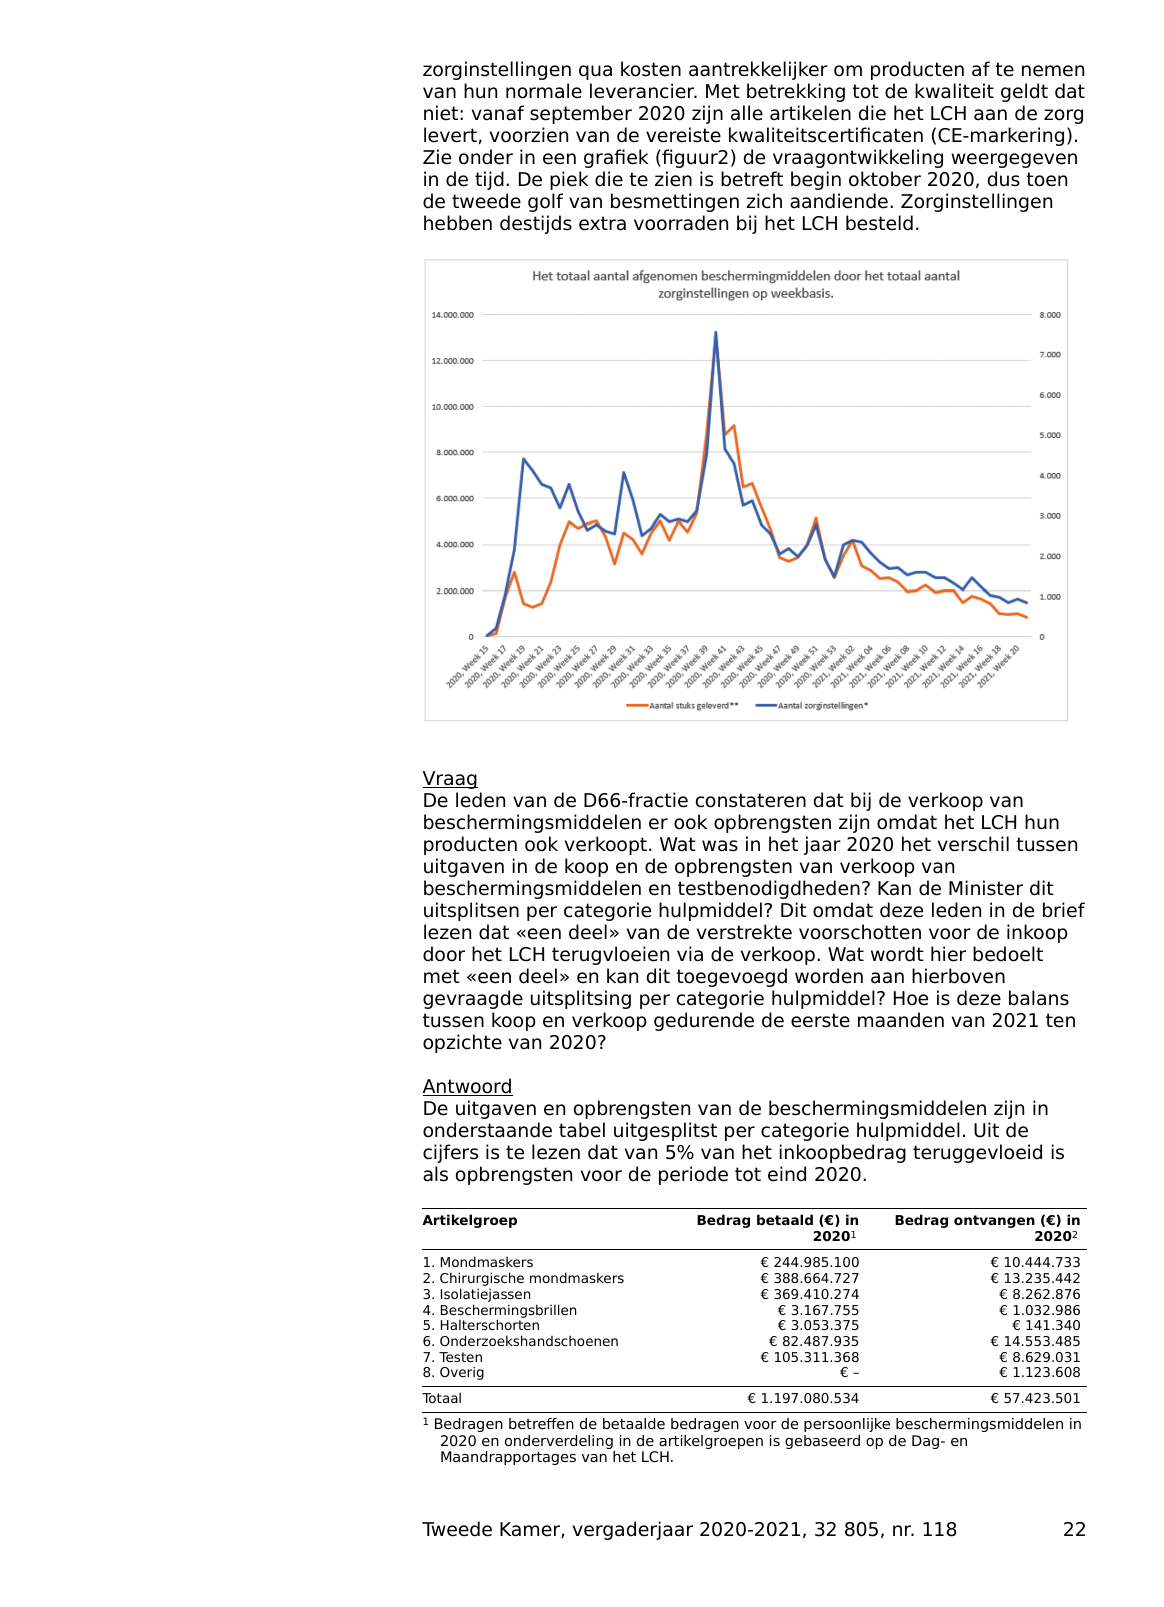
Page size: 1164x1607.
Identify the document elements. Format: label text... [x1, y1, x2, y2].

text De uitgaven en opbrengsten van de beschermingsmiddelen zijn in onderstaande tabel uitgesplitst per categorie hulpmiddel. Uit de cijfers is te lezen dat van 5% van het inkoopbedrag teruggevloeid is als opbrengsten voor de periode tot eind 2020. [422, 1098, 1087, 1186]
text zorginstellingen qua kosten aantrekkelijker om producten af te nemen van hun normale leverancier. Met betrekking tot de kwaliteit geldt dat niet: vanaf september 2020 zijn alle artikelen die het LCH aan de zorg levert, voorzien van de vereiste kwaliteitscertificaten (CE-markering). [422, 59, 1087, 147]
table_cell 3. Isolatiejassen [422, 1287, 644, 1302]
table_cell € 57.423.501 [865, 1387, 1087, 1412]
table_cell 1 Bedragen betreffen de betaalde bedragen voor de persoonlijke beschermingsmiddelen in 2020 en onderverdeling in de artikelgroepen is gebaseerd op de Dag- en Maandrapportages van het LCH. [422, 1413, 1087, 1466]
table_cell € 1.032.986 [865, 1302, 1087, 1318]
text De leden van de D66-fractie constateren dat bij de verkoop van beschermingsmiddelen er ook opbrengsten zijn omdat het LCH hun producten ook verkoopt. Wat was in het jaar 2020 het verschil tussen uitgaven in de koop en de opbrengsten van verkoop van beschermingsmiddelen en testbenodigdheden? Kan de Minister dit uitsplitsen per categorie hulpmiddel? Dit omdat deze leden in de brief lezen dat «een deel» van de verstrekte voorschotten voor de inkoop door het LCH terugvloeien via de verkoop. Wat wordt hier bedoelt met «een deel» en kan dit toegevoegd worden aan hierboven gevraagde uitsplitsing per categorie hulpmiddel? Hoe is deze balans tussen koop en verkoop gedurende de eerste maanden van 2021 ten opzichte van 2020? [422, 790, 1087, 1053]
table_cell € 14.553.485 [865, 1334, 1087, 1349]
table_cell € 10.444.733 [865, 1250, 1087, 1271]
table_cell € 141.340 [865, 1318, 1087, 1334]
table_cell 4. Beschermingsbrillen [422, 1302, 644, 1318]
table_cell € 1.197.080.534 [644, 1387, 865, 1412]
table_cell 5. Halterschorten [422, 1318, 644, 1334]
table_cell € – [644, 1365, 865, 1386]
table_header Bedrag ontvangen (€) in 20202 [865, 1209, 1087, 1249]
table_cell 7. Testen [422, 1350, 644, 1365]
table_cell € 82.487.935 [644, 1334, 865, 1349]
table_cell € 8.629.031 [865, 1350, 1087, 1365]
table_cell € 13.235.442 [865, 1271, 1087, 1287]
table_cell 6. Onderzoekshandschoenen [422, 1334, 644, 1349]
table_cell € 105.311.368 [644, 1350, 865, 1365]
subtitle Antwoord [422, 1076, 1087, 1098]
table_cell € 244.985.100 [644, 1250, 865, 1271]
table_cell € 388.664.727 [644, 1271, 865, 1287]
table_cell Totaal [422, 1387, 644, 1412]
picture [422, 257, 1072, 724]
table_cell € 369.410.274 [644, 1287, 865, 1302]
text Zie onder in een grafiek (figuur2) de vraagontwikkeling weergegeven in de tijd. De piek die te zien is betreft begin oktober 2020, dus toen de tweede golf van besmettingen zich aandiende. Zorginstellingen hebben destijds extra voorraden bij het LCH besteld. [422, 147, 1087, 235]
table_header Artikelgroep [422, 1209, 644, 1249]
table_cell € 3.053.375 [644, 1318, 865, 1334]
table_cell 1. Mondmaskers [422, 1250, 644, 1271]
table_header Bedrag betaald (€) in 20201 [644, 1209, 865, 1249]
table_cell € 1.123.608 [865, 1365, 1087, 1386]
table_cell € 8.262.876 [865, 1287, 1087, 1302]
table_cell 8. Overig [422, 1365, 644, 1386]
table_cell € 3.167.755 [644, 1302, 865, 1318]
subtitle Vraag [422, 768, 1087, 790]
table_cell 2. Chirurgische mondmaskers [422, 1271, 644, 1287]
